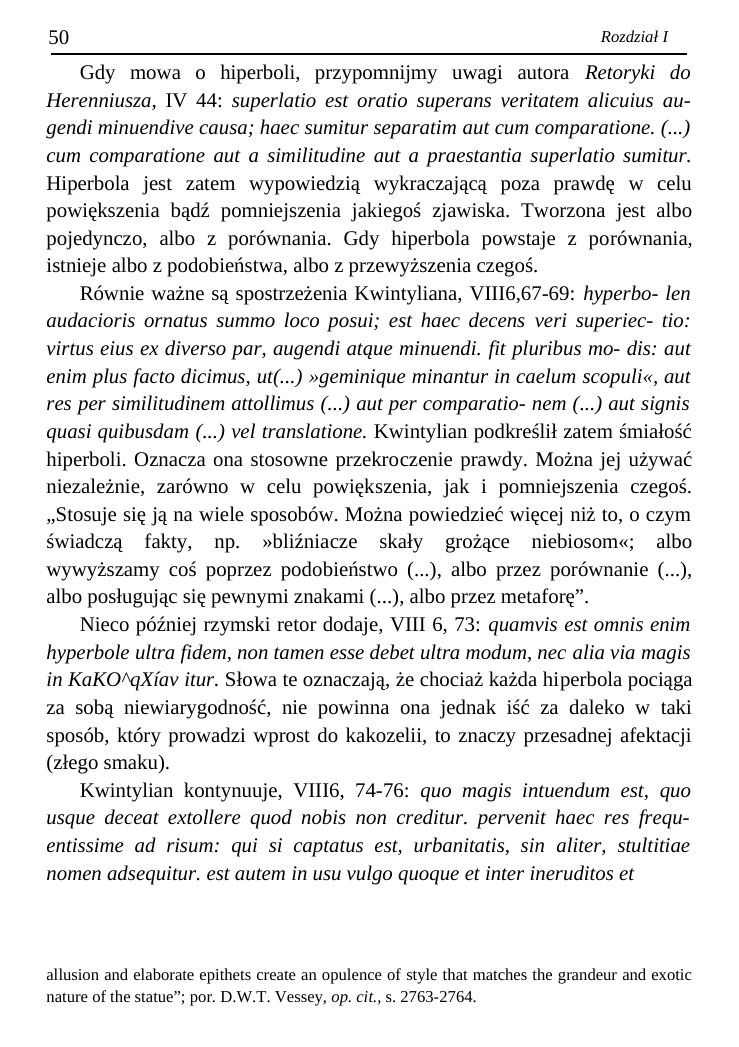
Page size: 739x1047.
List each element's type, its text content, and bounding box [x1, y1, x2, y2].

text Gdy mowa o hiperboli, przypomnijmy uwagi autora Retoryki do Herenniusza, IV 44: superlatio est oratio superans veritatem alicuius au- gendi minuendive causa; haec sumitur separatim aut cum comparatione. (...) cum comparatione aut a similitudine aut a praestantia superlatio sumitur. Hiperbola jest zatem wypowiedzią wykraczającą poza prawdę w celu powiększenia bądź pomniejszenia jakiegoś zjawiska. Tworzona jest albo pojedynczo, albo z porównania. Gdy hiperbola powstaje z po­równania, istnieje albo z podobieństwa, albo z przewyższenia czegoś. [46, 60, 693, 277]
text allusion and elaborate epithets create an opulence of style that matches the grandeur and exotic nature of the statue”; por. D.W.T. Vessey, op. cit., s. 2763-2764. [46, 964, 693, 1006]
text Kwintylian kontynuuje, VIII6, 74-76: quo magis intuendum est, quo usque deceat extollere quod nobis non creditur. pervenit haec res frequ- entissime ad risum: qui si captatus est, urbanitatis, sin aliter, stultitiae nomen adsequitur. est autem in usu vulgo quoque et inter ineruditos et [46, 778, 693, 884]
text Równie ważne są spostrzeżenia Kwintyliana, VIII6,67-69: hyperbo- len audacioris ornatus summo loco posui; est haec decens veri superiec- tio: virtus eius ex diverso par, augendi atąue minuendi. fit pluribus mo- dis: aut enim plus facto dicimus, ut(...) »geminique minantur in caelum scopuli«, aut res per similitudinem attollimus (...) aut per comparatio- nem (...) aut signis quasi quibusdam (...) vel translatione. Kwintylian podkreślił zatem śmiałość hiperboli. Oznacza ona stosowne przekro­czenie prawdy. Można jej używać niezależnie, zarówno w celu powięk­szenia, jak i pomniejszenia czegoś. „Stosuje się ją na wiele sposobów. Można powiedzieć więcej niż to, o czym świadczą fakty, np. »bliźnia­cze skały grożące niebiosom«; albo wywyższamy coś poprzez podo­bieństwo (...), albo przez porównanie (...), albo posługując się pew­nymi znakami (...), albo przez metaforę”. [46, 281, 693, 608]
text 50 [48, 25, 76, 49]
text Rozdział I [601, 27, 690, 46]
text Nieco później rzymski retor dodaje, VIII 6, 73: quamvis est omnis enim hyperbole ultra fidem, non tamen esse debet ultra modum, nec alia via magis in KaKO^qXíav itur. Słowa te oznaczają, że chociaż każda hi­perbola pociąga za sobą niewiarygodność, nie powinna ona jednak iść za daleko w taki sposób, który prowadzi wprost do kakozelii, to znaczy przesadnej afektacji (złego smaku). [46, 612, 693, 774]
